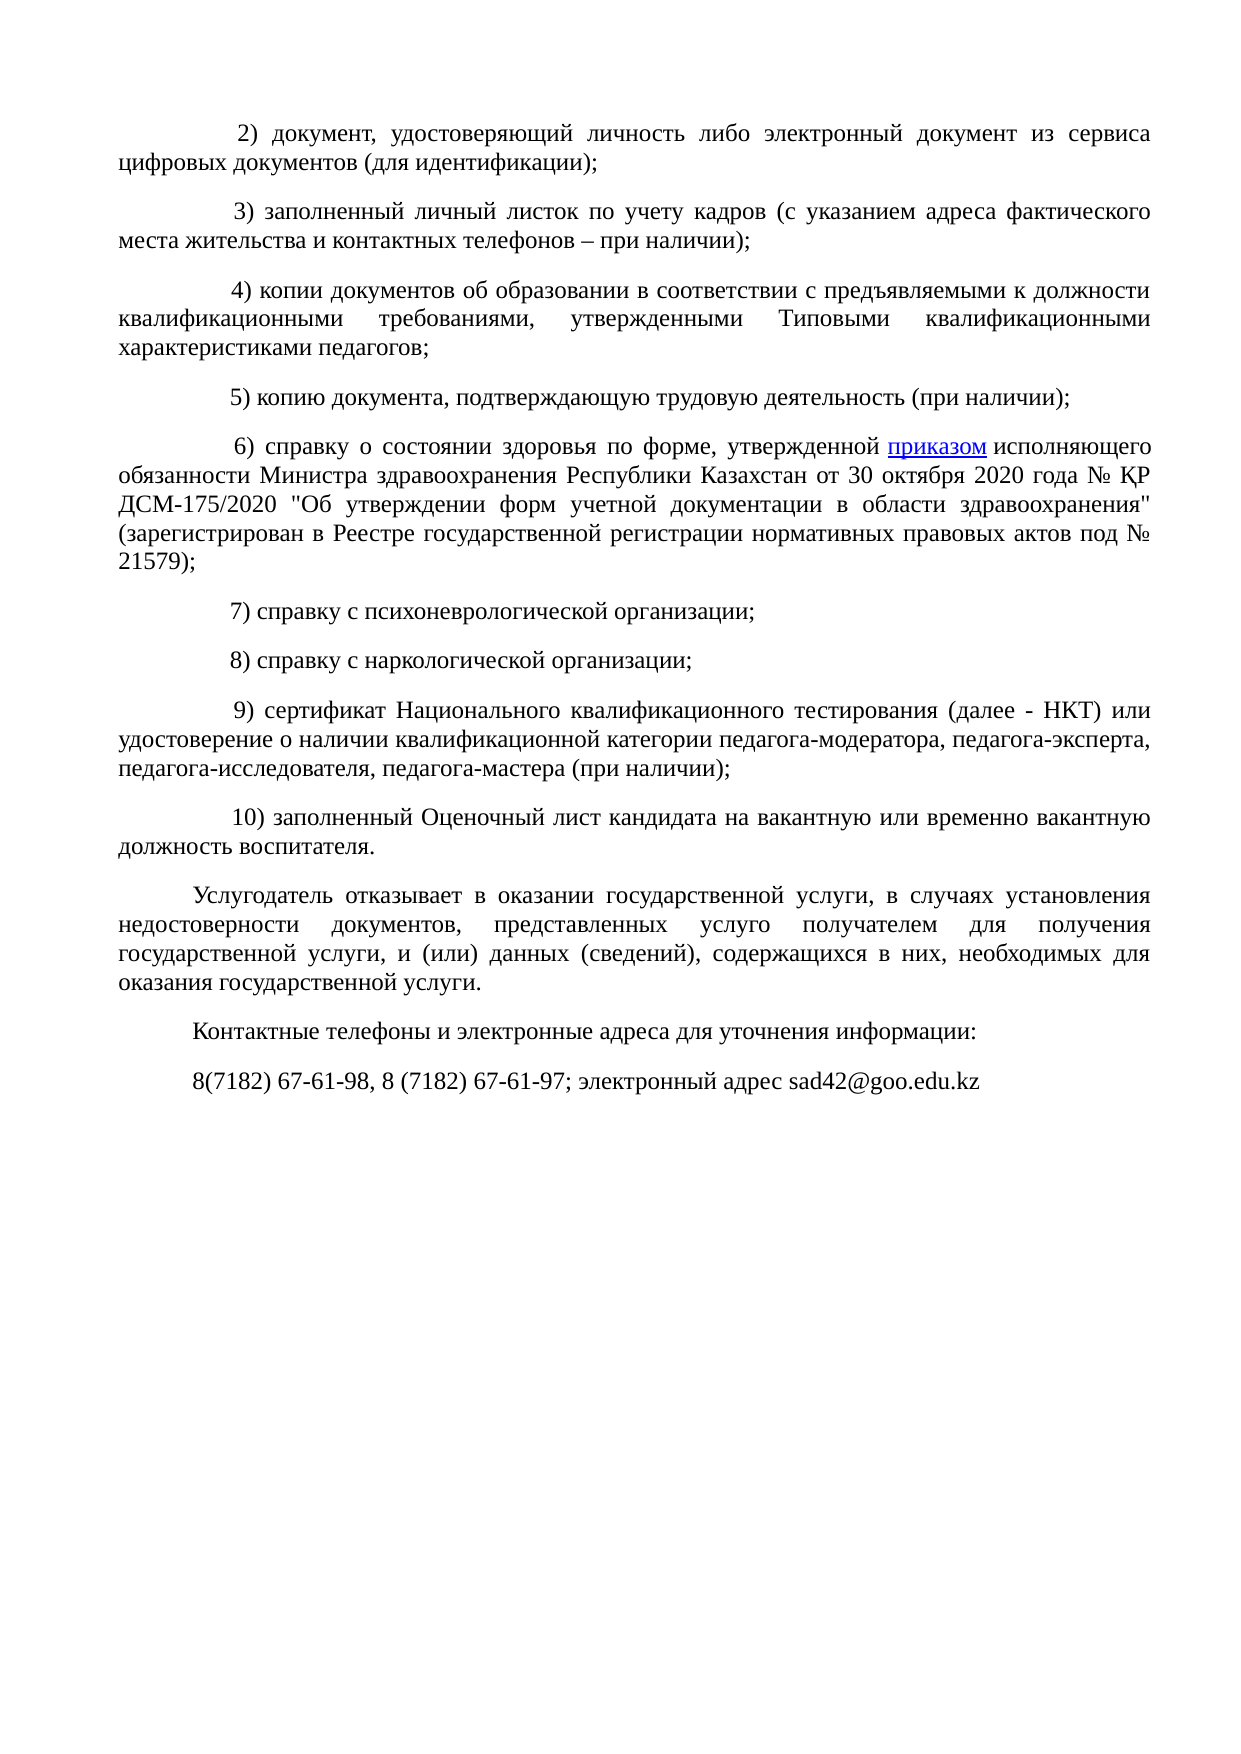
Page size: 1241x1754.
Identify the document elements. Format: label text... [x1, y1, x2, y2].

text 8(7182) 67-61-98, 8 (7182) 67-61-97; электронный адрес sad42@goo.edu.kz [118, 1066, 1152, 1095]
text 4) копии документов об образовании в соответствии с предъявляемыми к должности квалификационными требованиями, утвержденными Типовыми квалификационными характеристиками педагогов; [118, 275, 1152, 361]
text 3) заполненный личный листок по учету кадров (с указанием адреса фактического места жительства и контактных телефонов – при наличии); [118, 196, 1152, 254]
text 9) сертификат Национального квалификационного тестирования (далее - НКТ) или удостоверение о наличии квалификационной категории педагога-модератора, педагога-эксперта, педагога-исследователя, педагога-мастера (при наличии); [118, 695, 1152, 781]
text 10) заполненный Оценочный лист кандидата на вакантную или временно вакантную должность воспитателя. [118, 802, 1152, 860]
text Услугодатель отказывает в оказании государственной услуги, в случаях установления недостоверности документов, представленных услуго получателем для получения государственной услуги, и (или) данных (сведений), содержащихся в них, необходимых для оказания государственной услуги. [118, 881, 1152, 996]
text 5) копию документа, подтверждающую трудовую деятельность (при наличии); [118, 382, 1152, 411]
text 6) справку о состоянии здоровья по форме, утвержденной приказом исполняющего обязанности Министра здравоохранения Республики Казахстан от 30 октября 2020 года № ҚР ДСМ-175/2020 "Об утверждении форм учетной документации в области здравоохранения" (зарегистрирован в Реестре государственной регистрации нормативных правовых актов под № 21579); [118, 431, 1152, 575]
text Контактные телефоны и электронные адреса для уточнения информации: [118, 1016, 1152, 1045]
text 7) справку с психоневрологической организации; [118, 596, 1152, 625]
text 2) документ, удостоверяющий личность либо электронный документ из сервиса цифровых документов (для идентификации); [118, 118, 1152, 176]
text 8) справку с наркологической организации; [118, 646, 1152, 674]
